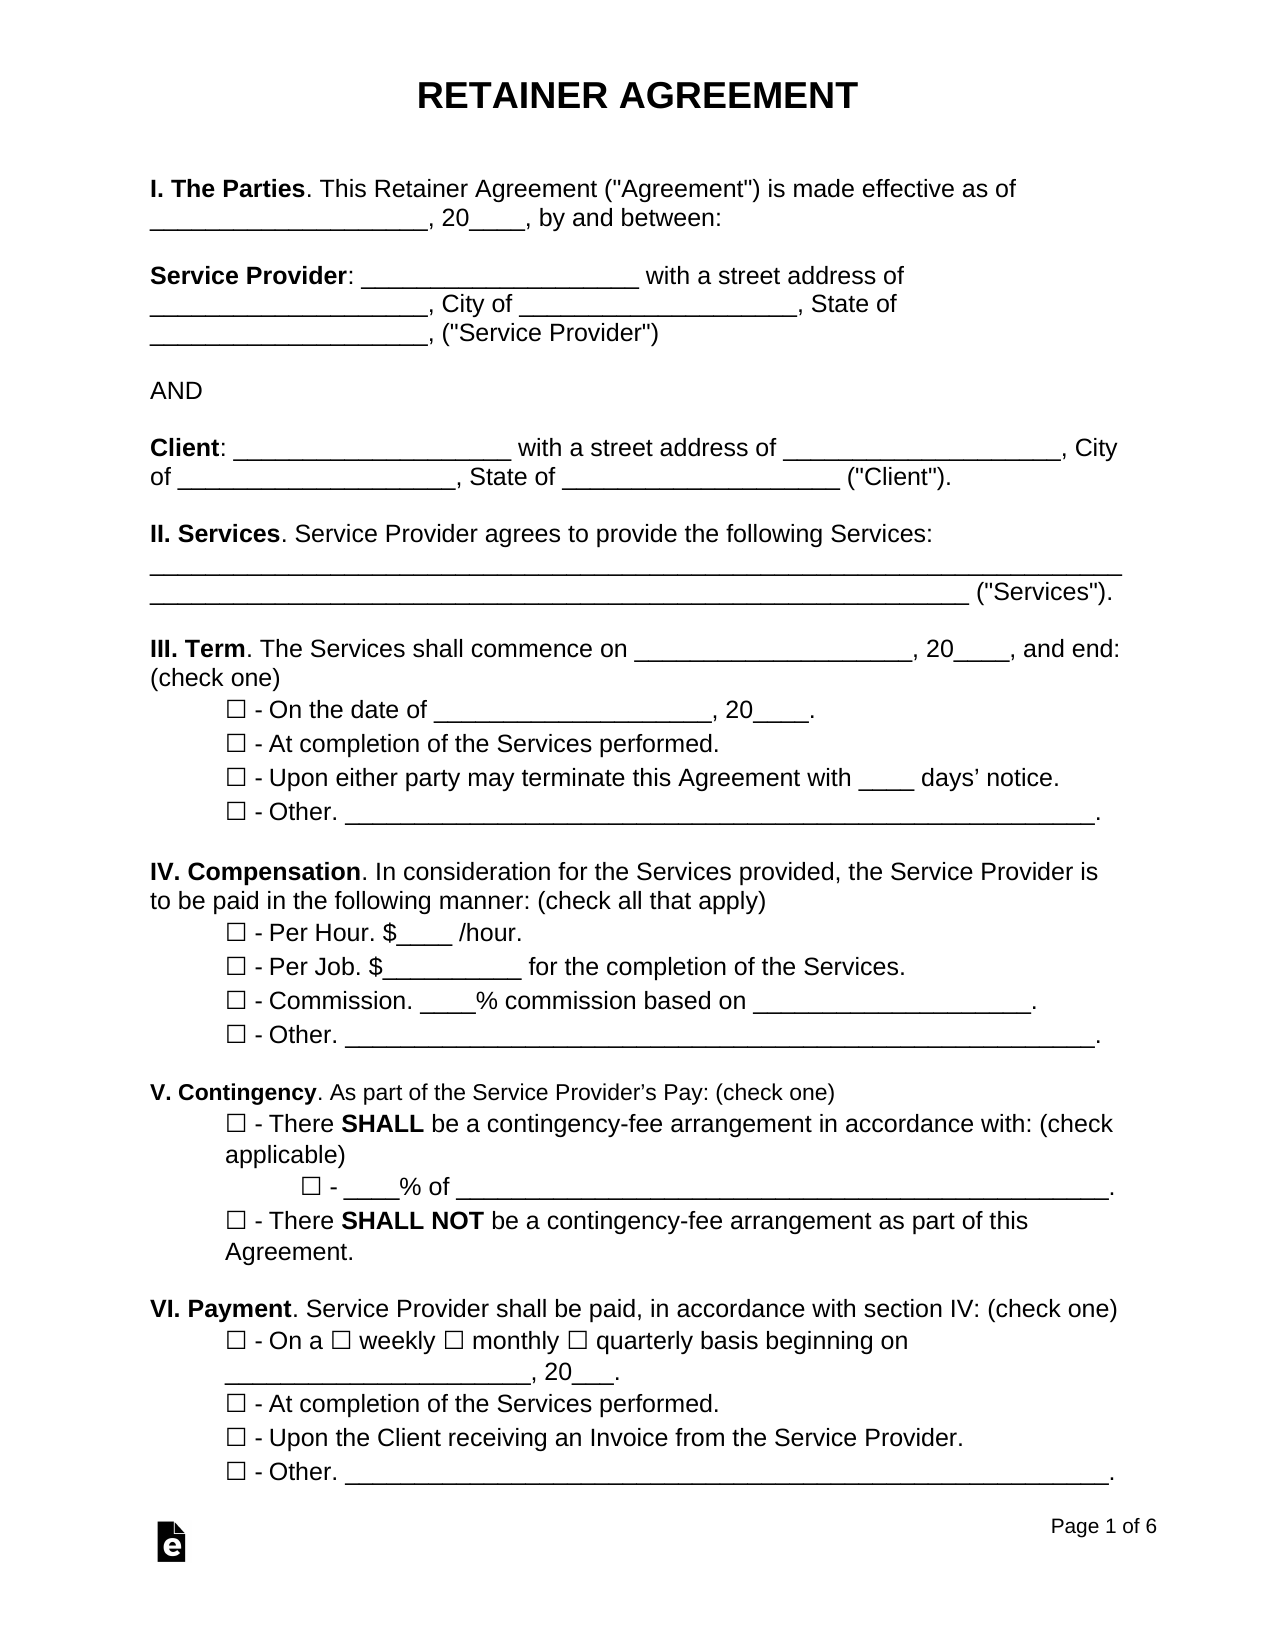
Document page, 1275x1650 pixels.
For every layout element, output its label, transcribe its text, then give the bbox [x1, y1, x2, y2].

text ☐ - At completion of the Services performed. [225, 1386, 1125, 1420]
text ☐ - There SHALL NOT be a contingency-fee arrangement as part of this Agreement. [225, 1203, 1125, 1265]
text ☐ - On the date of ____________________, 20____. [225, 692, 1125, 726]
text V. Contingency. As part of the Service Provider’s Pay: (check one) [150, 1079, 1125, 1106]
text II. Services. Service Provider agrees to provide the following Services: [150, 519, 1125, 548]
text I. The Parties. This Retainer Agreement ("Agreement") is made effective as of ____________________, 20____, by and between: [150, 174, 1125, 232]
text AND [150, 376, 1125, 404]
text III. Term. The Services shall commence on ____________________, 20____, and end: (check one) [150, 634, 1125, 692]
text ☐ - Other. ______________________________________________________. [225, 1017, 1125, 1051]
text RETAINER AGREEMENT [150, 74, 1125, 117]
text ☐ - Commission. ____% commission based on ____________________. [225, 982, 1125, 1017]
text IV. Compensation. In consideration for the Services provided, the Service Provider is to be paid in the following manner: (check all that apply) [150, 857, 1125, 914]
text ☐ - Other. _______________________________________________________. [225, 1454, 1125, 1488]
text ☐ - Per Job. $__________ for the completion of the Services. [225, 948, 1125, 982]
text ☐ - Per Hour. $____ /hour. [225, 914, 1125, 948]
text Client: ____________________ with a street address of ____________________, City of ____________________, State of ____________________ ("Client"). [150, 433, 1125, 491]
text ☐ - There SHALL be a contingency-fee arrangement in accordance with: (check applicable) [225, 1106, 1125, 1168]
text ☐ - Upon either party may terminate this Agreement with ____ days’ notice. [225, 760, 1125, 794]
text VI. Payment. Service Provider shall be paid, in accordance with section IV: (check one) [150, 1294, 1125, 1323]
text Service Provider: ____________________ with a street address of ____________________, City of ____________________, State of ____________________, ("Service Provider") [150, 261, 1125, 347]
text ______________________________________________________________________ [150, 548, 1125, 577]
text ☐ - Upon the Client receiving an Invoice from the Service Provider. [225, 1420, 1125, 1454]
text ☐ - Other. ______________________________________________________. [225, 794, 1125, 828]
text ☐ - At completion of the Services performed. [225, 726, 1125, 760]
text ☐ - ____% of _______________________________________________. [300, 1168, 1125, 1203]
text ___________________________________________________________ ("Services"). [150, 577, 1125, 606]
text ☐ - On a ☐ weekly ☐ monthly ☐ quarterly basis beginning on ______________________, 20___. [225, 1323, 1125, 1386]
